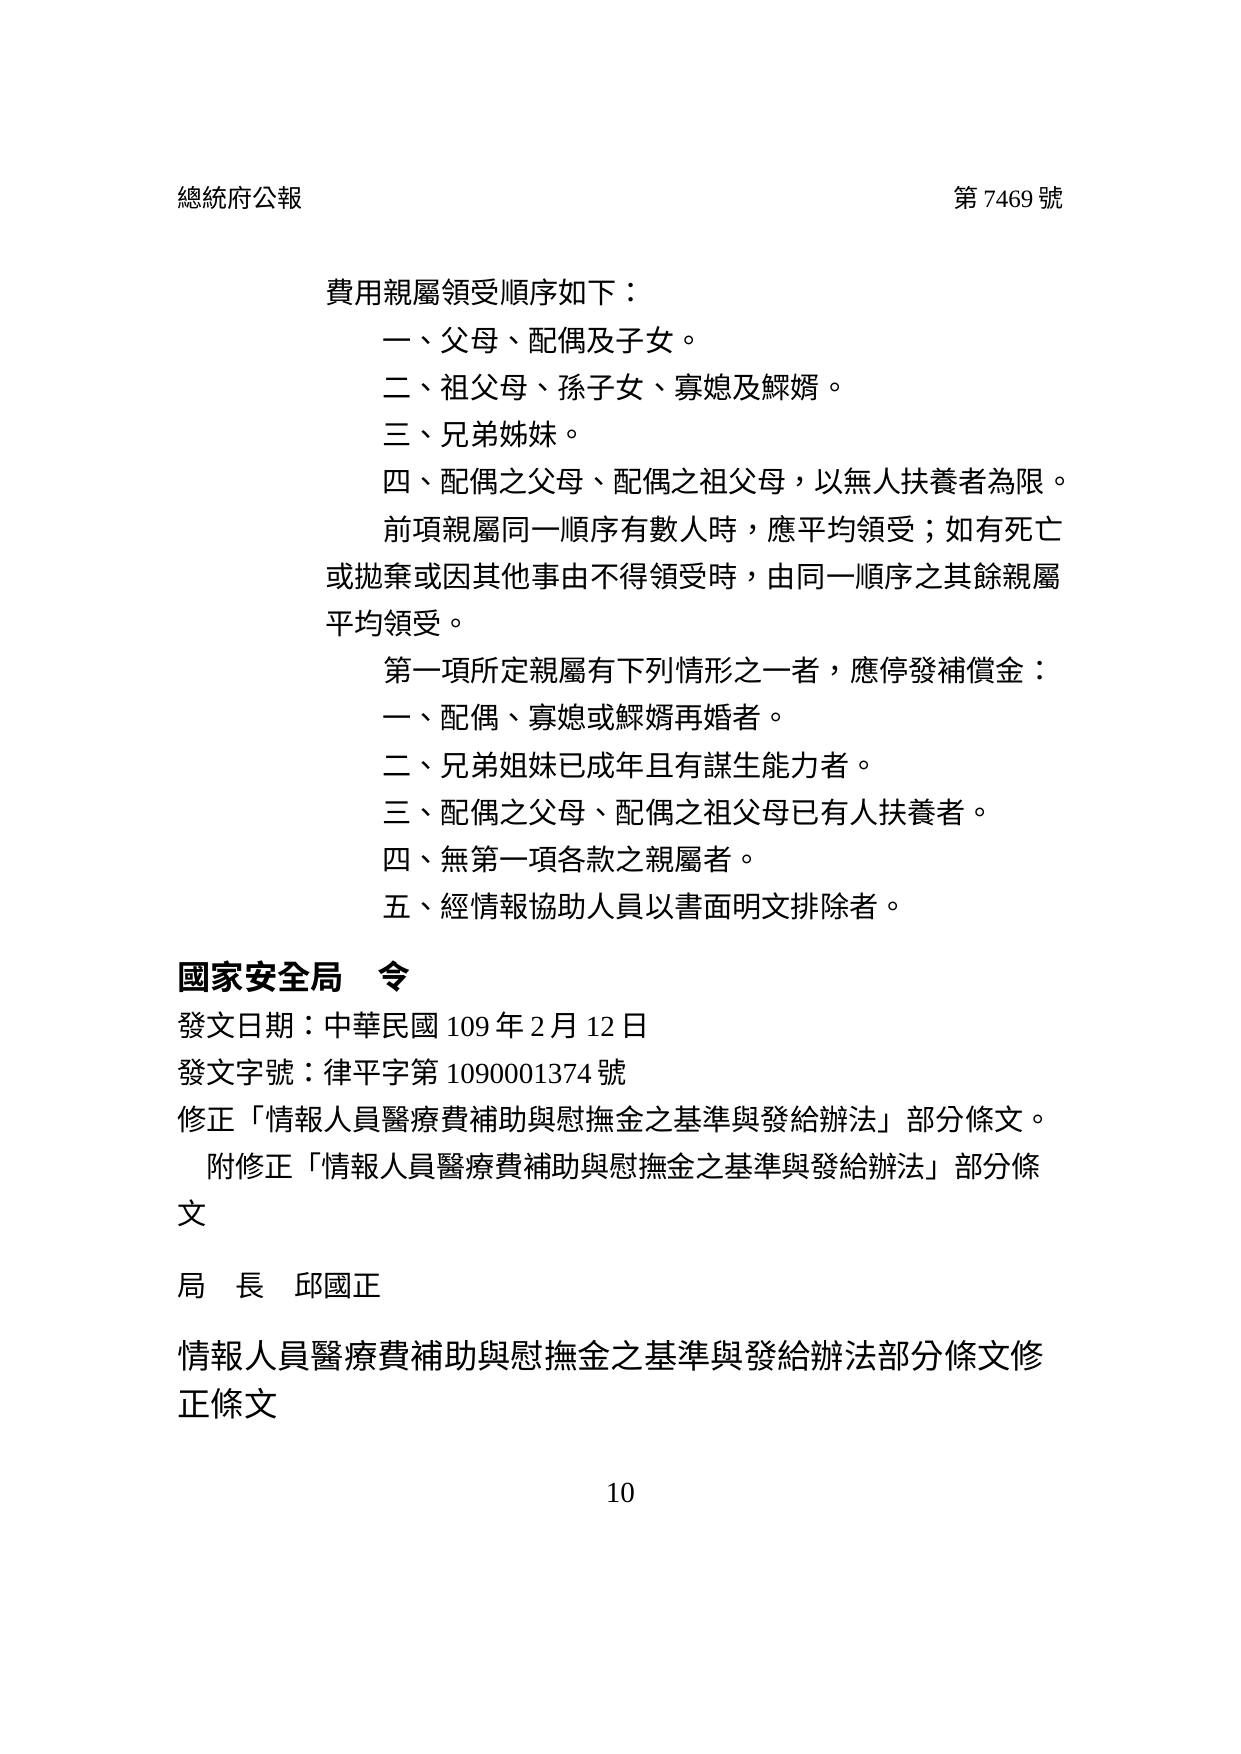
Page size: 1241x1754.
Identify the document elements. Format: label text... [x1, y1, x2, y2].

text 費用親屬領受順序如下： [177, 266, 1063, 313]
text 五、經情報協助人員以書面明文排除者。 [382, 879, 1063, 927]
text 三、兄弟姊妹。 [382, 408, 1063, 455]
text 局 長 邱國正 [177, 1259, 1063, 1306]
text 三、配偶之父母、配偶之祖父母已有人扶養者。 [382, 785, 1063, 832]
text 二、祖父母、孫子女、寡媳及鰥婿。 [382, 360, 1063, 408]
text 一、父母、配偶及子女。 [382, 313, 1063, 360]
text 附修正「情報人員醫療費補助與慰撫金之基準與發給辦法」部分條文 [177, 1140, 1063, 1234]
text 國家安全局 令 [177, 952, 1063, 999]
text 情報人員醫療費補助與慰撫金之基準與發給辦法部分條文修正條文 [177, 1331, 1063, 1425]
text 四、配偶之父母、配偶之祖父母，以無人扶養者為限。 [382, 455, 1063, 502]
text 第一項所定親屬有下列情形之一者，應停發補償金： [325, 644, 1063, 691]
text 發文字號：律平字第1090001374號 [177, 1046, 1063, 1093]
text 一、配偶、寡媳或鰥婿再婚者。 [382, 691, 1063, 738]
text 前項親屬同一順序有數人時，應平均領受；如有死亡或拋棄或因其他事由不得領受時，由同一順序之其餘親屬平均領受。 [325, 502, 1063, 644]
text 二、兄弟姐妹已成年且有謀生能力者。 [382, 738, 1063, 785]
text 四、無第一項各款之親屬者。 [382, 832, 1063, 879]
text 修正「情報人員醫療費補助與慰撫金之基準與發給辦法」部分條文。 [177, 1093, 1063, 1140]
text 發文日期：中華民國109年2月12日 [177, 999, 1063, 1046]
